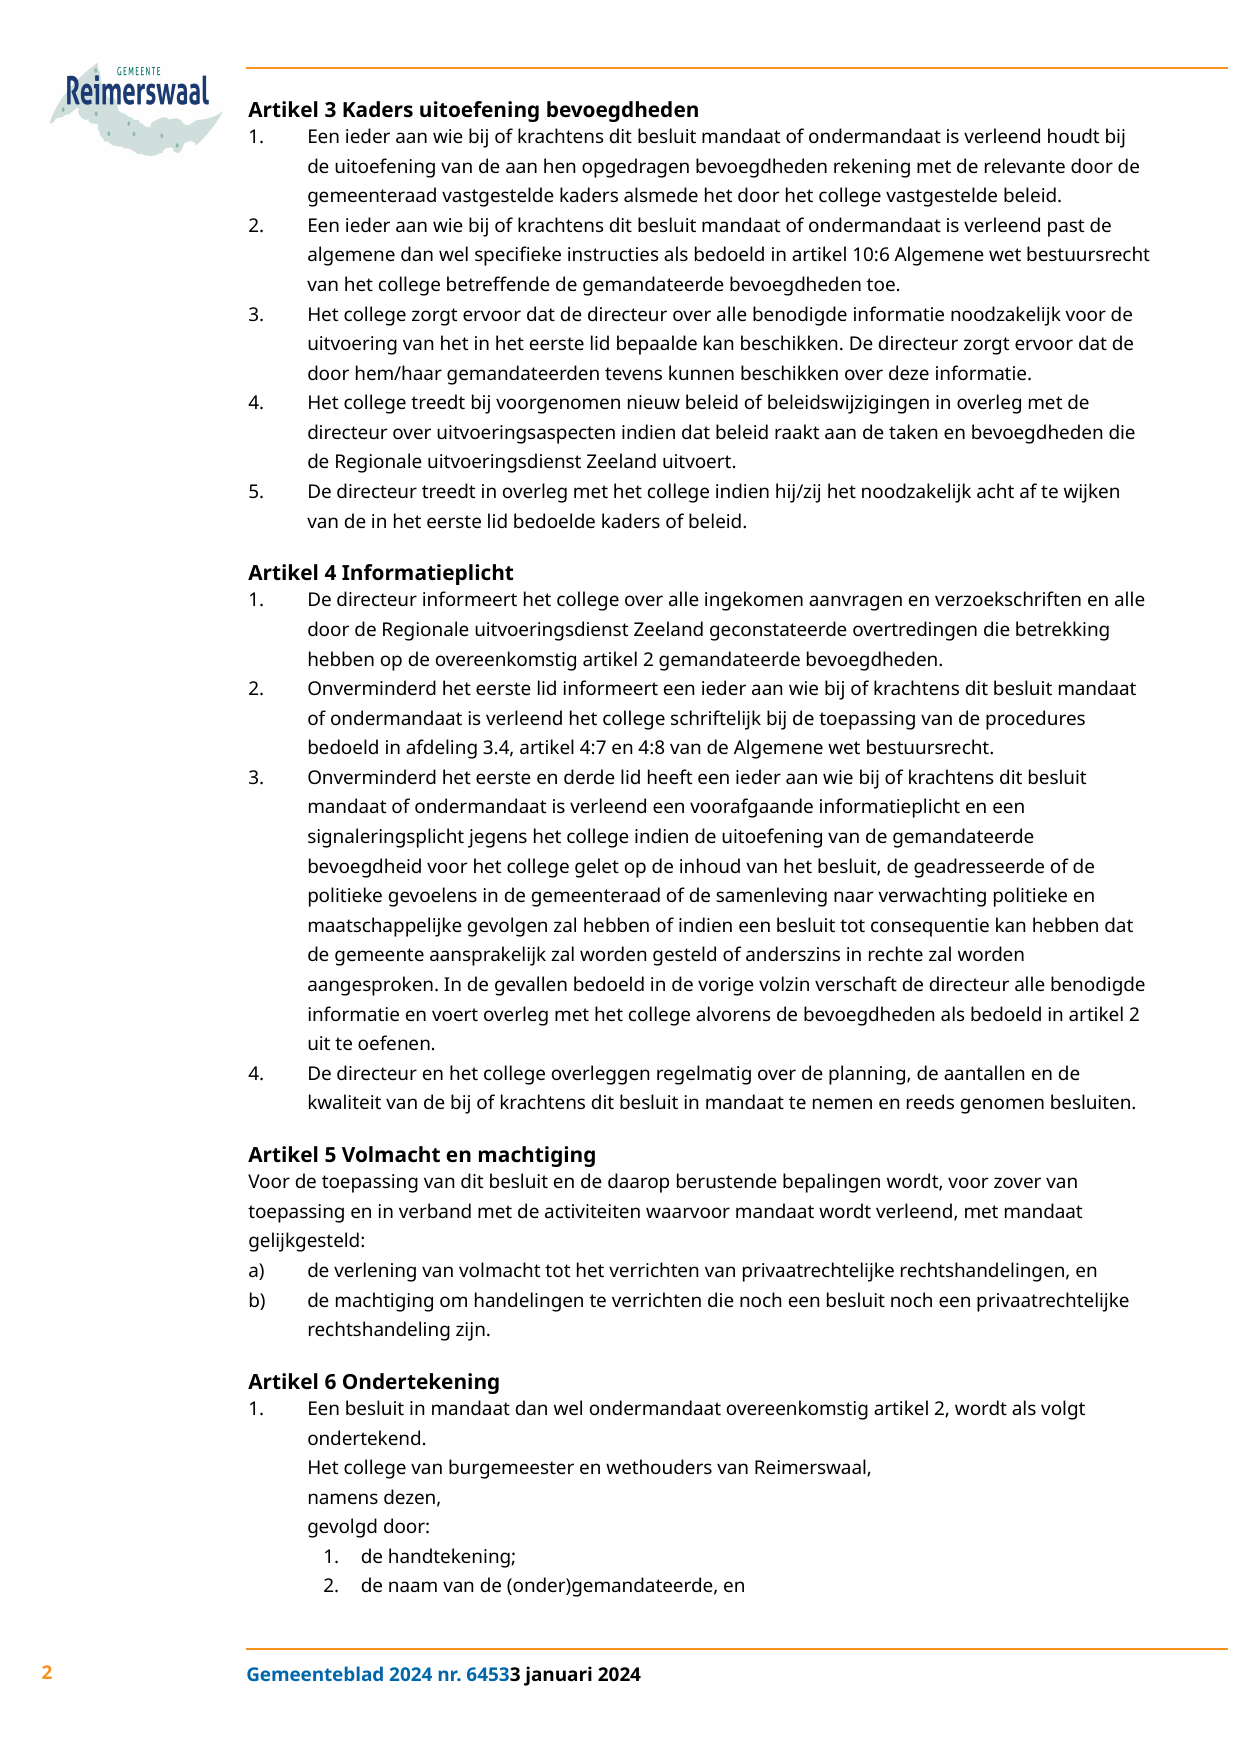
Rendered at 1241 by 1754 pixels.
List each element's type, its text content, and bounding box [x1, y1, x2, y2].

text Artikel 4 Informatieplicht [248, 558, 1152, 587]
list De directeur informeert het college over alle ingekomen aanvragen en verzoekschriften en alle door de Regionale uitvoeringsdienst Zeeland geconstateerde overtredingen die betrekking hebben op de overeenkomstig artikel 2 gemandateerde bevoegdheden. [248, 587, 1152, 672]
list Onverminderd het eerste lid informeert een ieder aan wie bij of krachtens dit besluit mandaat of ondermandaat is verleend het college schriftelijk bij de toepassing van de procedures bedoeld in afdeling 3.4, artikel 4:7 en 4:8 van de Algemene wet bestuursrecht. [248, 675, 1152, 760]
list gevolgd door: [248, 1513, 1152, 1539]
list De directeur en het college overleggen regelmatig over de planning, de aantallen en de kwaliteit van de bij of krachtens dit besluit in mandaat te nemen en reeds genomen besluiten. [248, 1060, 1152, 1115]
list Een ieder aan wie bij of krachtens dit besluit mandaat of ondermandaat is verleend houdt bij de uitoefening van de aan hen opgedragen bevoegdheden rekening met de relevante door de gemeenteraad vastgestelde kaders alsmede het door het college vastgestelde beleid. [248, 123, 1152, 208]
list De directeur treedt in overleg met het college indien hij/zij het noodzakelijk acht af te wijken van de in het eerste lid bedoelde kaders of beleid. [248, 478, 1152, 533]
list Een besluit in mandaat dan wel ondermandaat overeenkomstig artikel 2, wordt als volgt ondertekend. [248, 1395, 1152, 1451]
text Voor de toepassing van dit besluit en de daarop berustende bepalingen wordt, voor zover van toepassing en in verband met de activiteiten waarvoor mandaat wordt verleend, met mandaat gelijkgesteld: [248, 1168, 1152, 1253]
list namens dezen, [248, 1484, 1152, 1510]
list Een ieder aan wie bij of krachtens dit besluit mandaat of ondermandaat is verleend past de algemene dan wel specifieke instructies als bedoeld in artikel 10:6 Algemene wet bestuursrecht van het college betreffende de gemandateerde bevoegdheden toe. [248, 212, 1152, 297]
picture [41, 47, 231, 172]
list de verlening van volmacht tot het verrichten van privaatrechtelijke rechtshandelingen, en [248, 1257, 1152, 1283]
text Artikel 6 Ondertekening [248, 1367, 1152, 1395]
list Onverminderd het eerste en derde lid heeft een ieder aan wie bij of krachtens dit besluit mandaat of ondermandaat is verleend een voorafgaande informatieplicht en een signaleringsplicht jegens het college indien de uitoefening van de gemandateerde bevoegdheid voor het college gelet op de inhoud van het besluit, de geadresseerde of de politieke gevoelens in de gemeenteraad of de samenleving naar verwachting politieke en maatschappelijke gevolgen zal hebben of indien een besluit tot consequentie kan hebben dat de gemeente aansprakelijk zal worden gesteld of anderszins in rechte zal worden aangesproken. In de gevallen bedoeld in de vorige volzin verschaft de directeur alle benodigde informatie en voert overleg met het college alvorens de bevoegdheden als bedoeld in artikel 2 uit te oefenen. [248, 764, 1152, 1056]
list Het college van burgemeester en wethouders van Reimerswaal, [248, 1454, 1152, 1480]
text Artikel 5 Volmacht en machtiging [248, 1140, 1152, 1168]
list Het college zorgt ervoor dat de directeur over alle benodigde informatie noodzakelijk voor de uitvoering van het in het eerste lid bepaalde kan beschikken. De directeur zorgt ervoor dat de door hem/haar gemandateerden tevens kunnen beschikken over deze informatie. [248, 301, 1152, 386]
list Het college treedt bij voorgenomen nieuw beleid of beleidswijzigingen in overleg met de directeur over uitvoeringsaspecten indien dat beleid raakt aan de taken en bevoegdheden die de Regionale uitvoeringsdienst Zeeland uitvoert. [248, 389, 1152, 474]
list de naam van de (onder)gemandateerde, en [323, 1573, 1152, 1598]
list de machtiging om handelingen te verrichten die noch een besluit noch een privaatrechtelijke rechtshandeling zijn. [248, 1287, 1152, 1342]
text Artikel 3 Kaders uitoefening bevoegdheden [248, 95, 1152, 123]
list de handtekening; [323, 1543, 1152, 1569]
